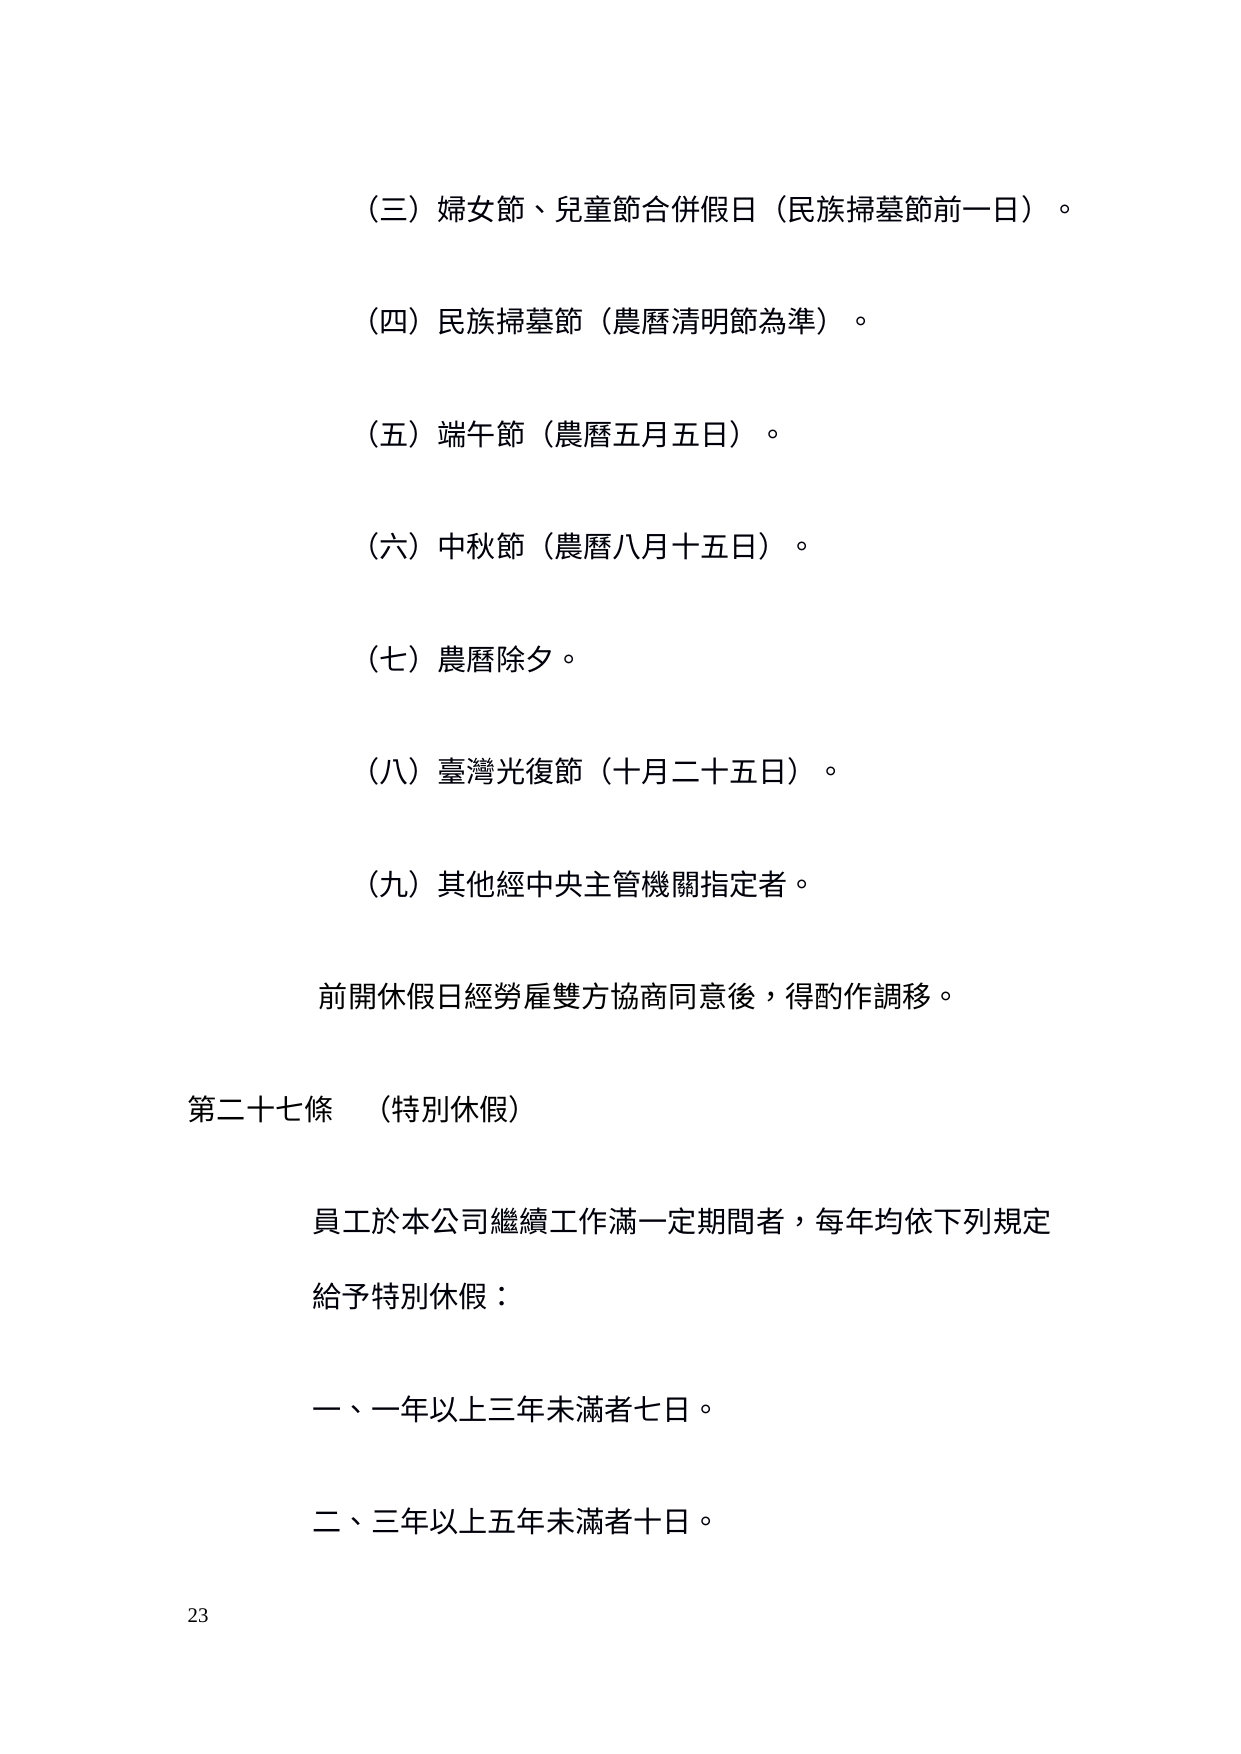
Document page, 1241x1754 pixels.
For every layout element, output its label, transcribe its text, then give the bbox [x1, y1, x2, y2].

text （四）民族掃墓節（農曆清明節為準）。 [350, 276, 1053, 351]
text （六）中秋節（農曆八月十五日）。 [350, 501, 1053, 576]
text 第二十七條 （特別休假） [187, 1064, 1053, 1139]
text （三）婦女節、兒童節合併假日（民族掃墓節前一日）。 [350, 164, 1069, 239]
text （五）端午節（農曆五月五日）。 [350, 389, 1053, 464]
text （七）農曆除夕。 [350, 614, 1053, 689]
text 前開休假日經勞雇雙方協商同意後，得酌作調移。 [319, 951, 1053, 1026]
text （九）其他經中央主管機關指定者。 [350, 839, 1053, 914]
text 員工於本公司繼續工作滿一定期間者，每年均依下列規定給予特別休假： [312, 1176, 1053, 1326]
text 二、三年以上五年未滿者十日。 [312, 1476, 1053, 1551]
text （八）臺灣光復節（十月二十五日）。 [350, 726, 1053, 801]
text 一、一年以上三年未滿者七日。 [312, 1364, 1053, 1439]
